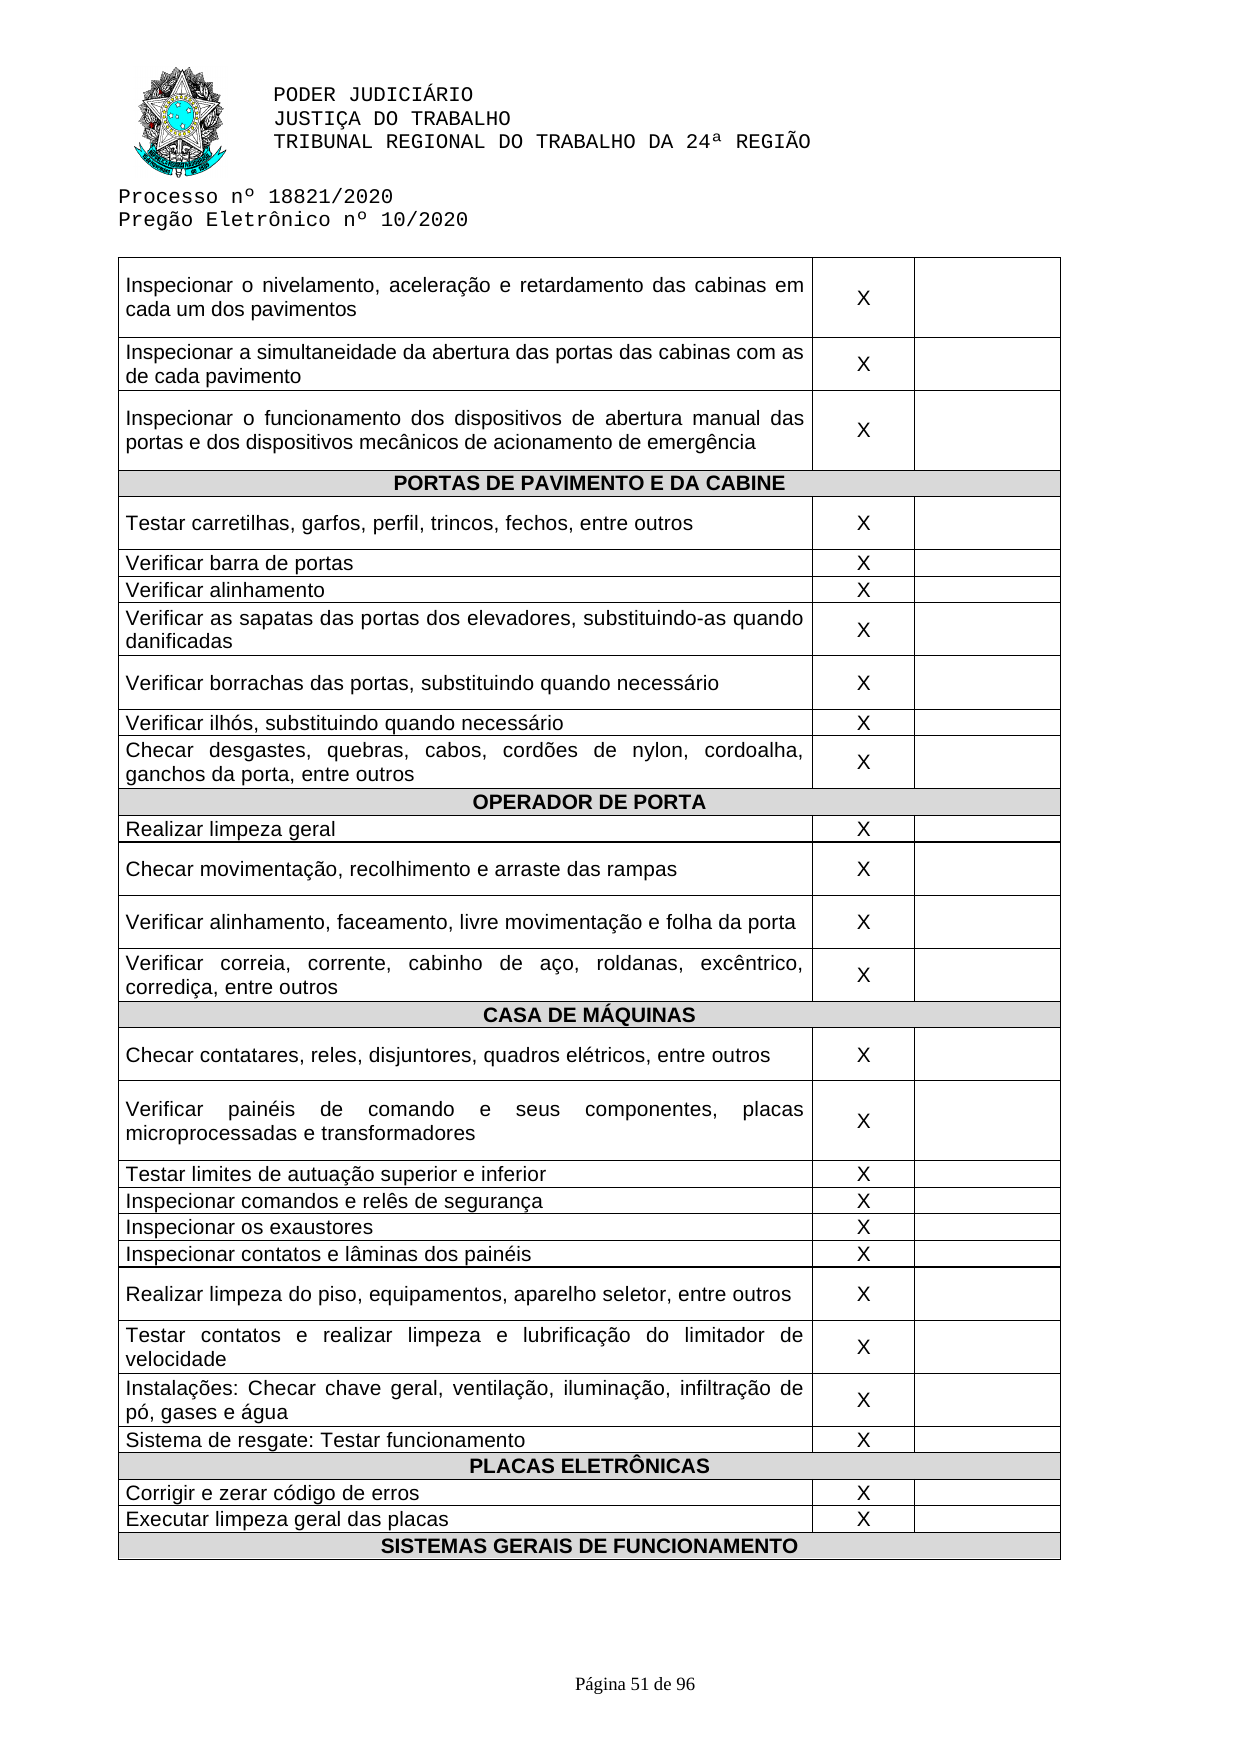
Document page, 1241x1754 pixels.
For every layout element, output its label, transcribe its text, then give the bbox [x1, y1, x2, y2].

table_cell Inspecionar os exaustores [119, 1214, 812, 1240]
table_cell [915, 1506, 1060, 1532]
table_cell [915, 656, 1060, 708]
table_cell Checar desgastes, quebras, cabos, cordões de nylon, cordoalha, ganchos da porta, entre outros [119, 736, 812, 788]
table_cell X [813, 1241, 914, 1266]
table_cell X [813, 258, 914, 337]
table_cell CASA DE MÁQUINAS [119, 1002, 1060, 1027]
table_cell [915, 1028, 1060, 1080]
table_cell [915, 1374, 1060, 1426]
table_cell SISTEMAS GERAIS DE FUNCIONAMENTO [119, 1533, 1060, 1558]
table_cell X [813, 656, 914, 708]
table_cell X [813, 338, 914, 390]
table_cell X [813, 577, 914, 602]
table_cell [915, 1161, 1060, 1187]
table_cell [915, 710, 1060, 735]
table_cell [915, 736, 1060, 788]
table_cell Checar contatares, reles, disjuntores, quadros elétricos, entre outros [119, 1028, 812, 1080]
table_cell Inspecionar a simultaneidade da abertura das portas das cabinas com as de cada pavimento [119, 338, 812, 390]
table_cell [915, 550, 1060, 576]
table_cell X [813, 949, 914, 1001]
table_cell Executar limpeza geral das placas [119, 1506, 812, 1532]
table_cell X [813, 1188, 914, 1213]
table_cell Inspecionar comandos e relês de segurança [119, 1188, 812, 1213]
table_cell [915, 391, 1060, 469]
table_cell PLACAS ELETRÔNICAS [119, 1453, 1060, 1479]
table_cell [915, 1188, 1060, 1213]
table_cell Realizar limpeza geral [119, 816, 812, 841]
table_cell [915, 1427, 1060, 1452]
table_cell X [813, 710, 914, 735]
table_cell X [813, 550, 914, 576]
table_cell Inspecionar o funcionamento dos dispositivos de abertura manual das portas e dos dispositivos mecânicos de acionamento de emergência [119, 391, 812, 469]
table_cell [915, 896, 1060, 948]
table_cell Verificar borrachas das portas, substituindo quando necessário [119, 656, 812, 708]
table_cell [915, 603, 1060, 655]
table_cell X [813, 1427, 914, 1452]
table_cell X [813, 816, 914, 841]
table_cell Testar contatos e realizar limpeza e lubrificação do limitador de velocidade [119, 1321, 812, 1373]
table_cell [915, 577, 1060, 602]
table_cell X [813, 603, 914, 655]
table_cell Testar carretilhas, garfos, perfil, trincos, fechos, entre outros [119, 497, 812, 549]
table_cell Verificar barra de portas [119, 550, 812, 576]
table_cell X [813, 1480, 914, 1505]
table_cell Corrigir e zerar código de erros [119, 1480, 812, 1505]
picture [133, 66, 228, 178]
table_cell [915, 1480, 1060, 1505]
table_cell [915, 1321, 1060, 1373]
table_cell [915, 949, 1060, 1001]
table_cell Sistema de resgate: Testar funcionamento [119, 1427, 812, 1452]
table_cell Realizar limpeza do piso, equipamentos, aparelho seletor, entre outros [119, 1268, 812, 1319]
table_cell X [813, 736, 914, 788]
table_cell X [813, 391, 914, 469]
table_cell OPERADOR DE PORTA [119, 789, 1060, 815]
table_cell [915, 816, 1060, 841]
table_cell [915, 1241, 1060, 1266]
table_cell [915, 1214, 1060, 1240]
table_cell Verificar alinhamento [119, 577, 812, 602]
table_cell Inspecionar contatos e lâminas dos painéis [119, 1241, 812, 1266]
table_cell [915, 258, 1060, 337]
table_cell X [813, 1028, 914, 1080]
table_cell PORTAS DE PAVIMENTO E DA CABINE [119, 471, 1060, 496]
table_cell X [813, 896, 914, 948]
table_cell X [813, 1268, 914, 1319]
table_cell X [813, 1161, 914, 1187]
table_cell [915, 843, 1060, 894]
table_cell [915, 1081, 1060, 1160]
table_cell Instalações: Checar chave geral, ventilação, iluminação, infiltração de pó, gases e água [119, 1374, 812, 1426]
table_cell X [813, 497, 914, 549]
table_cell Testar limites de autuação superior e inferior [119, 1161, 812, 1187]
table_cell Verificar correia, corrente, cabinho de aço, roldanas, excêntrico, corrediça, entre outros [119, 949, 812, 1001]
table_cell [915, 497, 1060, 549]
table_cell X [813, 1081, 914, 1160]
table_cell X [813, 1374, 914, 1426]
table_cell X [813, 1214, 914, 1240]
table_cell X [813, 843, 914, 894]
table_cell Verificar ilhós, substituindo quando necessário [119, 710, 812, 735]
table_cell Verificar alinhamento, faceamento, livre movimentação e folha da porta [119, 896, 812, 948]
table_cell [915, 338, 1060, 390]
table_cell Verificar as sapatas das portas dos elevadores, substituindo-as quando danificadas [119, 603, 812, 655]
table_cell X [813, 1506, 914, 1532]
table_cell X [813, 1321, 914, 1373]
table_cell Checar movimentação, recolhimento e arraste das rampas [119, 843, 812, 894]
table_cell [915, 1268, 1060, 1319]
table_cell Inspecionar o nivelamento, aceleração e retardamento das cabinas em cada um dos pavimentos [119, 258, 812, 337]
table_cell Verificar painéis de comando e seus componentes, placas microprocessadas e transformadores [119, 1081, 812, 1160]
